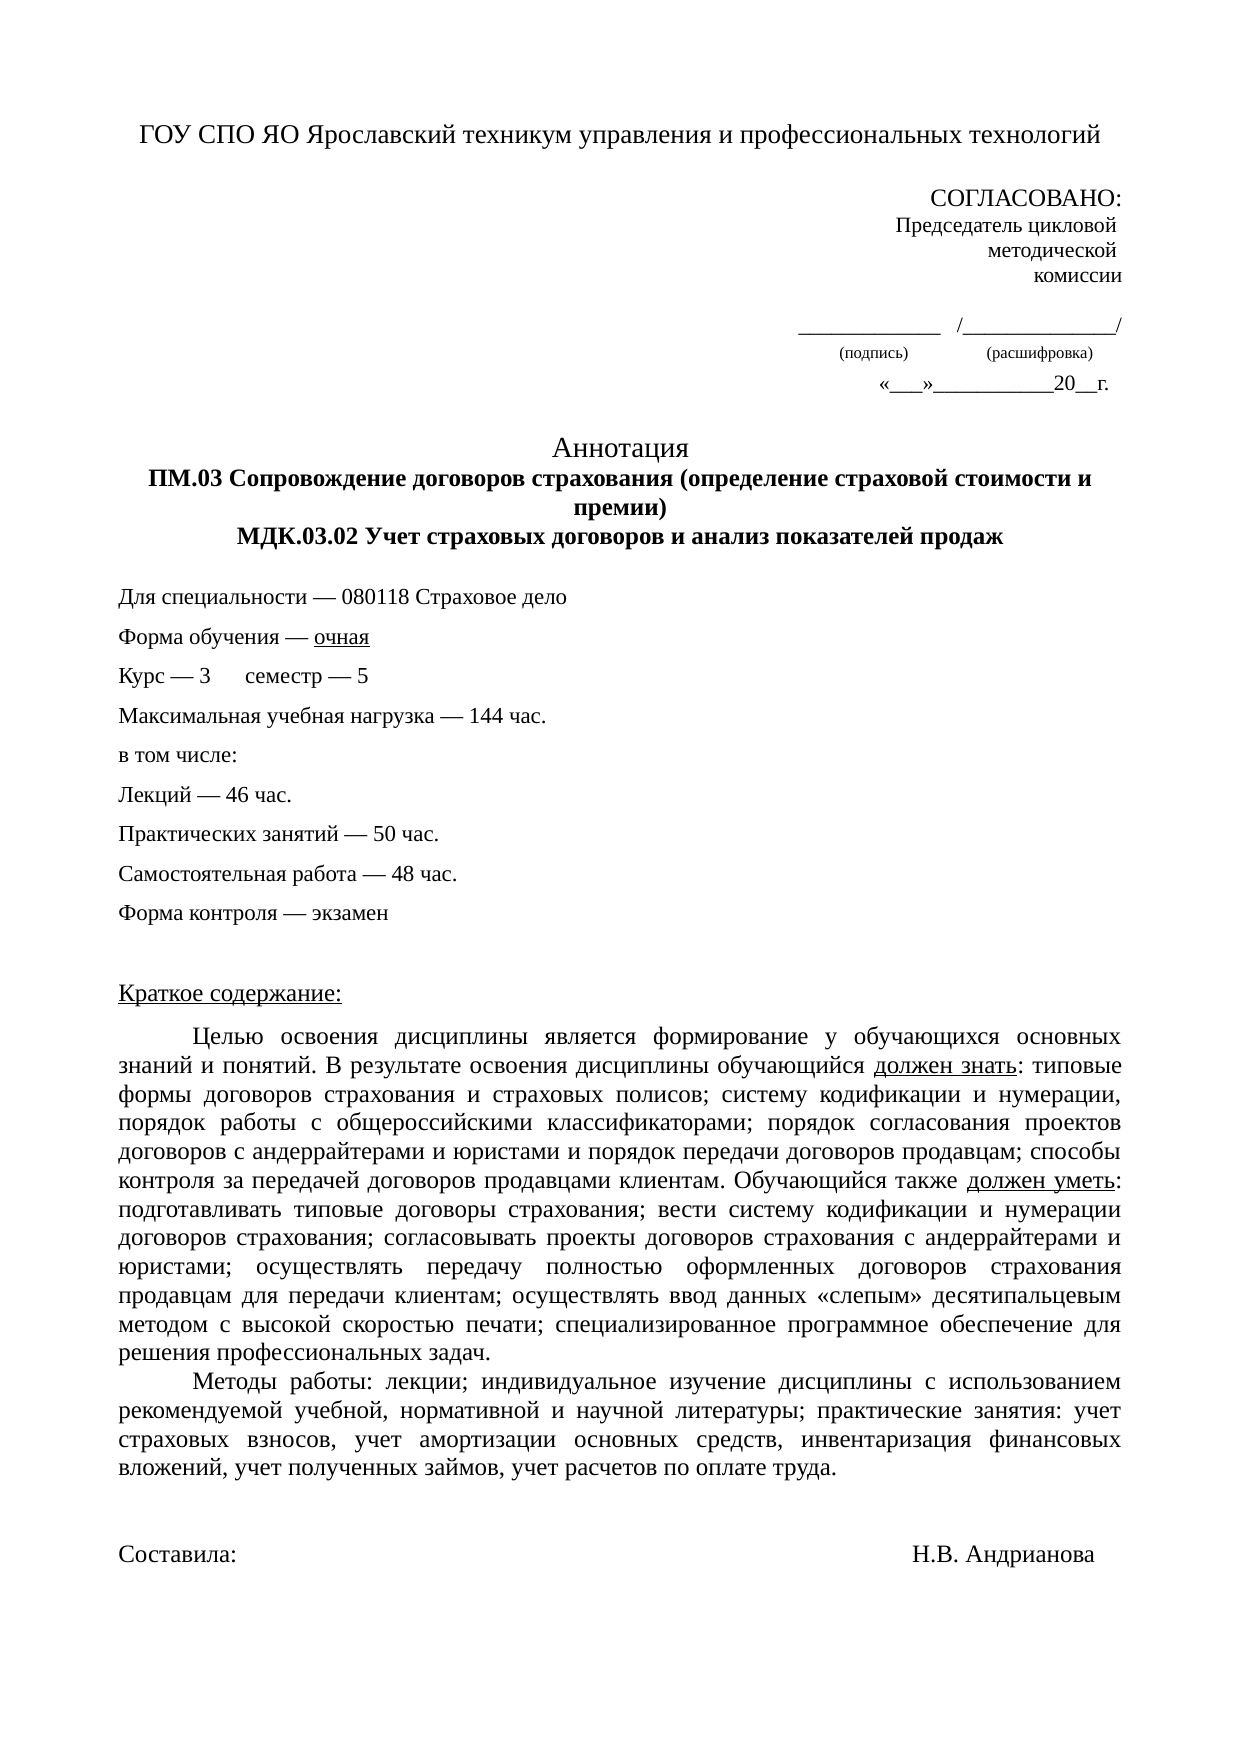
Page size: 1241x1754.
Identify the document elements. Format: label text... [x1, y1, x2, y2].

text Максимальная учебная нагрузка — 144 час. [118, 702, 1122, 728]
text _____________ /______________/ [118, 312, 1122, 338]
text Председатель цикловой [118, 212, 1122, 237]
text (подпись) (расшифровка) [118, 338, 1122, 363]
text Форма обучения — очная [118, 623, 1122, 649]
text ГОУ СПО ЯО Ярославский техникум управления и профессиональных технологий [118, 118, 1122, 149]
text Методы работы: лекции; индивидуальное изучение дисциплины с использованием рекомендуемой учебной, нормативной и научной литературы; практические занятия: учет страховых взносов, учет амортизации основных средств, инвентаризация финансовых вложений, учет полученных займов, учет расчетов по оплате труда. [118, 1366, 1122, 1481]
text МДК.03.02 Учет страховых договоров и анализ показателей продаж [118, 521, 1122, 550]
text в том числе: [118, 741, 1122, 767]
text Форма контроля — экзамен [118, 899, 1122, 925]
text Самостоятельная работа — 48 час. [118, 859, 1122, 886]
text методической [118, 237, 1122, 262]
text комиссии [118, 262, 1122, 287]
text Курс — 3 семестр — 5 [118, 662, 1122, 688]
text Для специальности — 080118 Страховое дело [118, 583, 1122, 609]
text «___»___________20__г. [118, 363, 1122, 396]
text Составила: Н.В. Андрианова [118, 1539, 1122, 1567]
text Целью освоения дисциплины является формирование у обучающихся основных знаний и понятий. В результате освоения дисциплины обучающийся должен знать: типовые формы договоров страхования и страховых полисов; систему кодификации и нумерации, порядок работы с общероссийскими классификаторами; порядок согласования проектов договоров с андеррайтерами и юристами и порядок передачи договоров продавцам; способы контроля за передачей договоров продавцами клиентам. Обучающийся также должен уметь: подготавливать типовые договоры страхования; вести систему кодификации и нумерации договоров страхования; согласовывать проекты договоров страхования с андеррайтерами и юристами; осуществлять передачу полностью оформленных договоров страхования продавцам для передачи клиентам; осуществлять ввод данных «слепым» десятипальцевым методом с высокой скоростью печати; специализированное программное обеспечение для решения профессиональных задач. [118, 1021, 1122, 1366]
text Лекций — 46 час. [118, 781, 1122, 807]
text Аннотация [118, 430, 1122, 463]
text СОГЛАСОВАНО: [118, 183, 1122, 212]
text Краткое содержание: [118, 978, 1122, 1007]
text Практических занятий — 50 час. [118, 820, 1122, 846]
text ПМ.03 Сопровождение договоров страхования (определение страховой стоимости и премии) [118, 463, 1122, 521]
